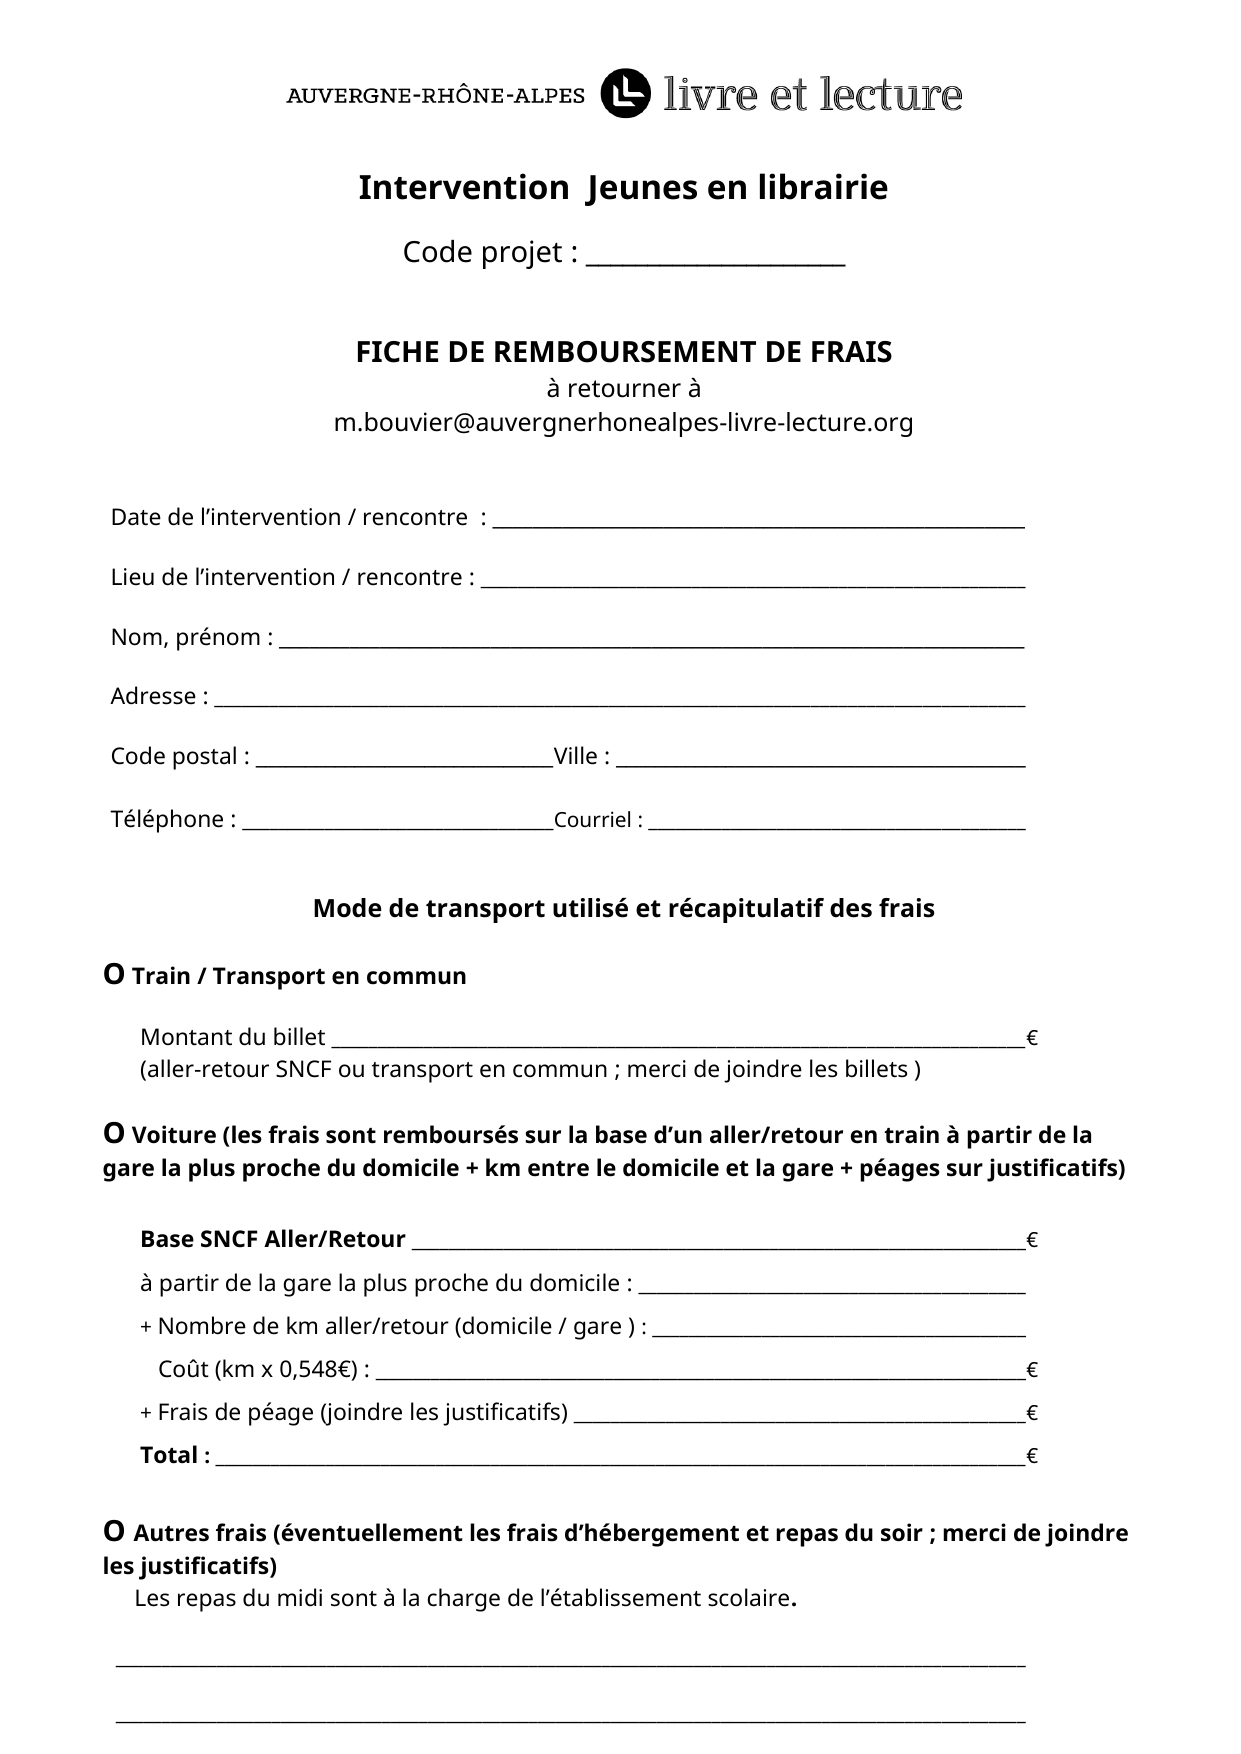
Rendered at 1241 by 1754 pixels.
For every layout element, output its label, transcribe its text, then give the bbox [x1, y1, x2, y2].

text + Nombre de km aller/retour (domicile / gare ) : [140, 1310, 1137, 1341]
text Montant du billet € [140, 1021, 1137, 1052]
subtitle Mode de transport utilisé et récapitulatif des frais [110, 891, 1137, 925]
text Total : € [140, 1439, 1137, 1470]
picture [269, 60, 979, 127]
text Base SNCF Aller/Retour € [140, 1223, 1137, 1255]
text Téléphone : Courriel : [110, 802, 1137, 834]
text + Frais de péage (joindre les justificatifs) € [140, 1396, 1137, 1427]
subtitle O Autres frais (éventuellement les frais d’hébergement et repas du soir ; merci de joindre les justificatifs) [102, 1511, 1137, 1582]
subtitle Les repas du midi sont à la charge de l’établissement scolaire. [110, 1582, 1137, 1613]
text Date de l’intervention / rencontre : [110, 501, 1137, 532]
text (aller-retour SNCF ou transport en commun ; merci de joindre les billets ) [140, 1052, 1137, 1084]
text Nom, prénom : [110, 621, 1137, 652]
subtitle O Train / Transport en commun [102, 953, 1137, 993]
text à partir de la gare la plus proche du domicile : [140, 1267, 1137, 1298]
subtitle O Voiture (les frais sont remboursés sur la base d’un aller/retour en train à partir de la gare la plus proche du domicile + km entre le domicile et la gare + péages sur justificatifs) [102, 1112, 1137, 1183]
text Code projet : [110, 232, 1137, 271]
subtitle Intervention Jeunes en librairie [110, 163, 1137, 209]
text Adresse : [110, 680, 1137, 712]
subtitle FICHE DE REMBOURSEMENT DE FRAIS [110, 331, 1137, 371]
text Code postal : Ville : [110, 740, 1137, 771]
text m.bouvier@auvergnerhonealpes-livre-lecture.org [110, 405, 1137, 439]
text à retourner à [110, 371, 1137, 405]
text Lieu de l’intervention / rencontre : [110, 561, 1137, 592]
text Coût (km x 0,548€) : € [140, 1353, 1137, 1384]
